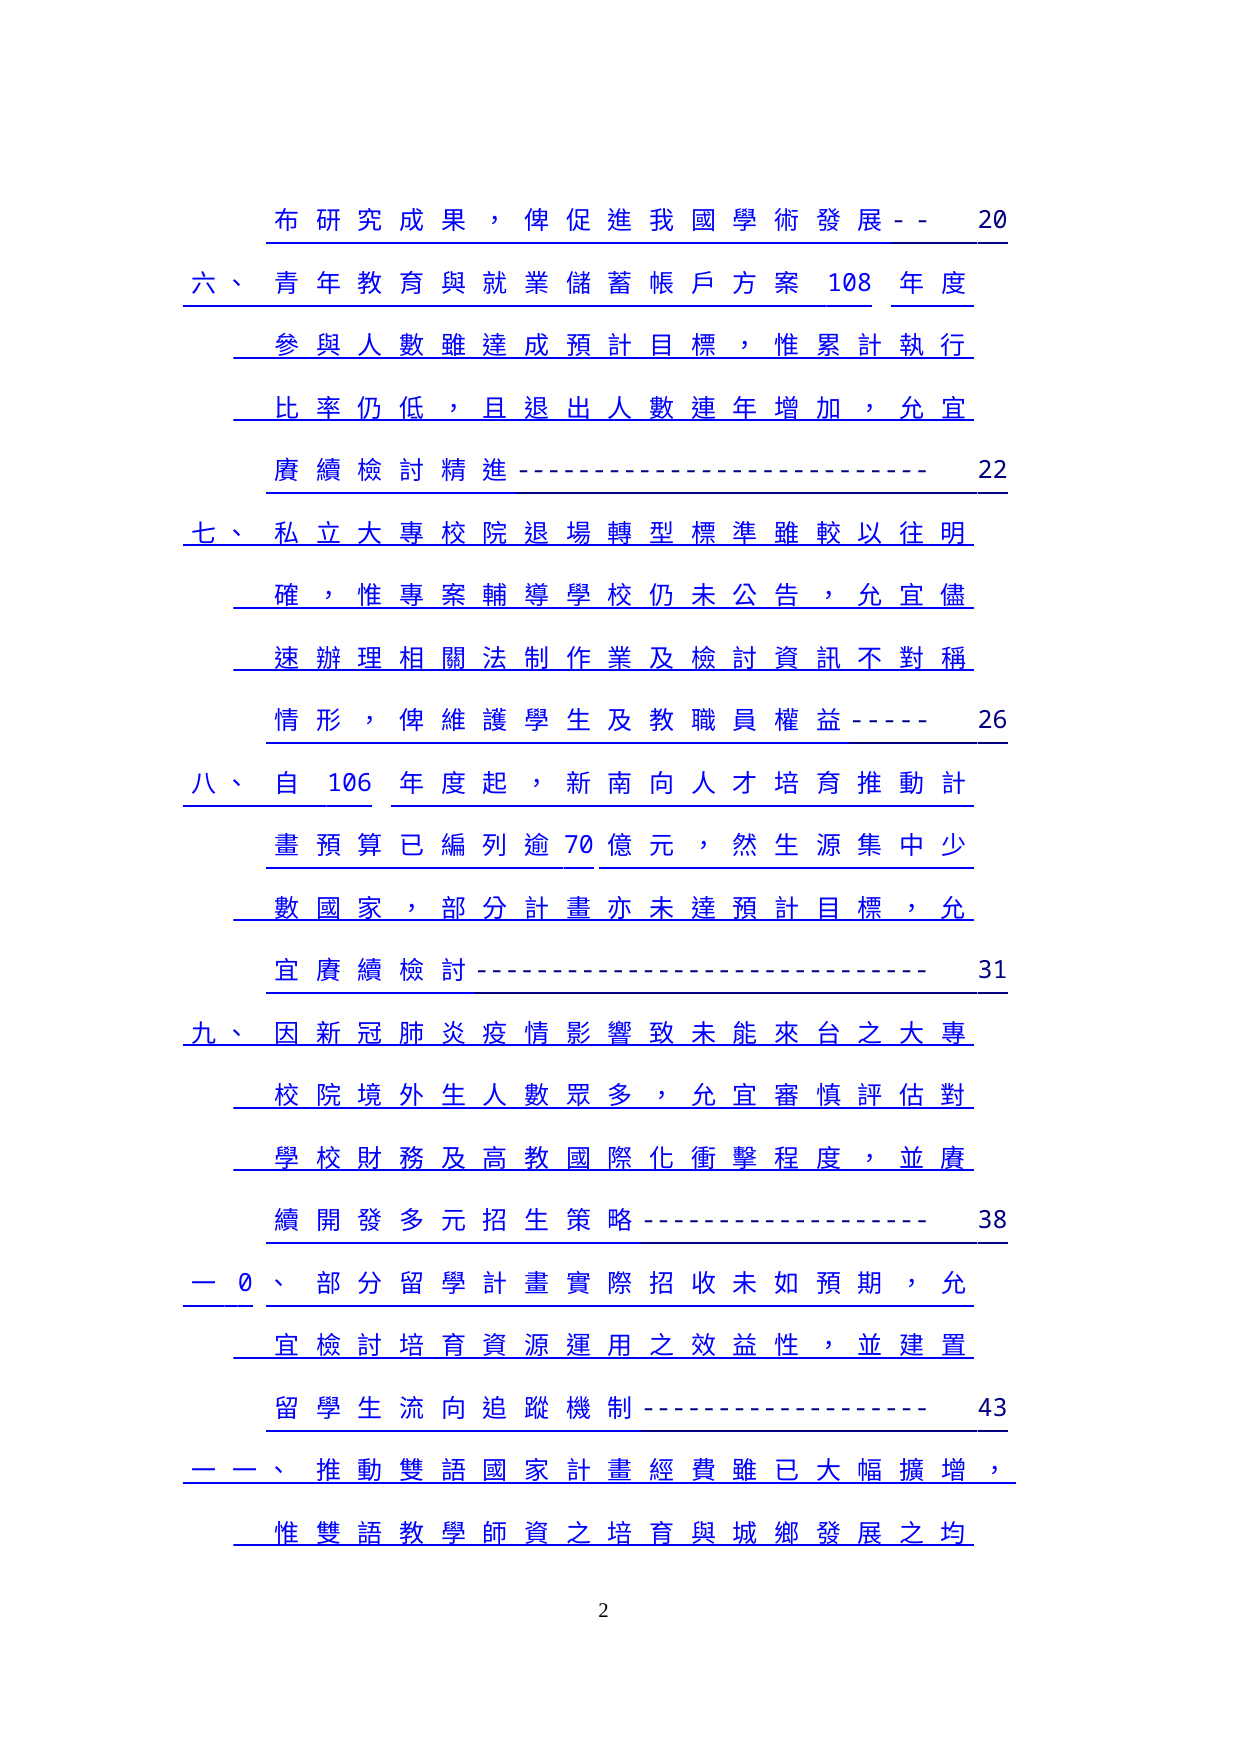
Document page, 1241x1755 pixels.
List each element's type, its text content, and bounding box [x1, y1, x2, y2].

text 惟雙語教學師資之培育與城鄉發展之均 [183, 1484, 1013, 1552]
text 七、私立大專校院退場轉型標準雖較以往明確，惟專案輔導學校仍未公告，允宜儘速辦理相關法制作業及檢討資訊不對稱情形，俾維護學生及教職員權益 26 [183, 490, 1013, 740]
text 八、自106年度起，新南向人才培育推動計畫預算已編列逾70億元，然生源集中少數國家，部分計畫亦未達預計目標，允宜賡續檢討 31 [183, 740, 1013, 990]
text 六、青年教育與就業儲蓄帳戶方案108年度參與人數雖達成預計目標，惟累計執行比率仍低，且退出人數連年增加，允宜賡續檢討精進 22 [183, 240, 1013, 490]
text 一0、部分留學計畫實際招收未如預期，允宜檢討培育資源運用之效益性，並建置留學生流向追蹤機制 43 [183, 1240, 1013, 1427]
text 一一、推動雙語國家計畫經費雖已大幅擴增， [183, 1427, 1013, 1482]
text 九、因新冠肺炎疫情影響致未能來台之大專校院境外生人數眾多，允宜審慎評估對學校財務及高教國際化衝擊程度，並賡續開發多元招生策略 38 [183, 990, 1013, 1240]
text 布研究成果，俾促進我國學術發展 20 [183, 177, 1013, 240]
